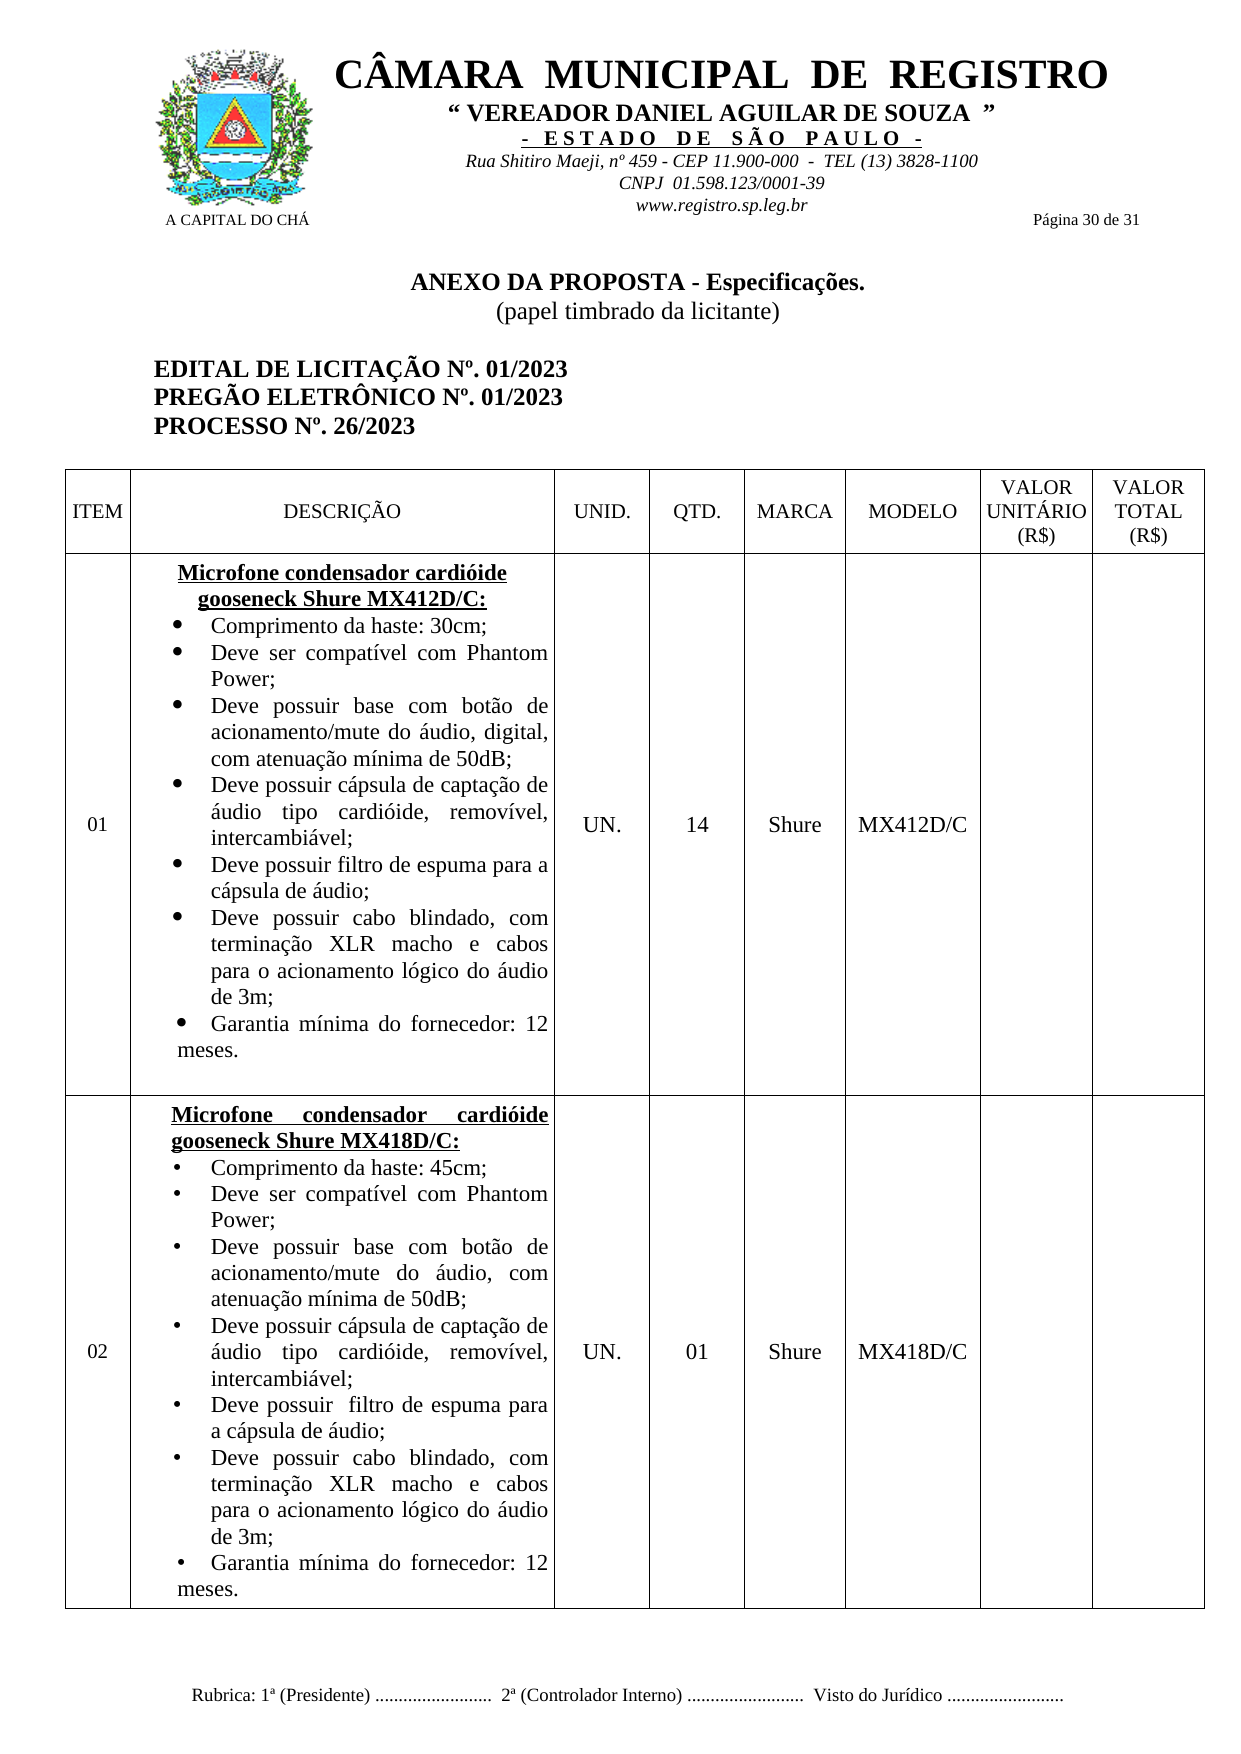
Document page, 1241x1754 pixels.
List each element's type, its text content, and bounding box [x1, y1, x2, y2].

table_cell Microfone condensador cardióide gooseneck Shure MX412D/C: Comprimento da haste: 30cm; Deve ser compatível com Phantom Power; Deve possuir base com botão de acionamento/mute do áudio, digital, com atenuação mínima de 50dB; Deve possuir cápsula de captação de áudio tipo cardióide, removível, intercambiável; Deve possuir filtro de espuma para a cápsula de áudio; Deve possuir cabo blindado, com terminação XLR macho e cabos para o acionamento lógico do áudio de 3m; Garantia mínima do fornecedor: 12 meses. [131, 554, 554, 1095]
table_header VALOR UNITÁRIO (R$) [981, 470, 1092, 553]
table_cell 01 [650, 1096, 744, 1607]
table_cell UN. [555, 1096, 649, 1607]
text PROCESSO Nº. 26/2023 [153, 411, 1122, 440]
table_header QTD. [650, 470, 744, 553]
table_cell [981, 1096, 1092, 1607]
table_cell Shure [745, 1096, 845, 1607]
table_header MARCA [745, 470, 845, 553]
text (papel timbrado da licitante) [153, 296, 1122, 325]
table_header UNID. [555, 470, 649, 553]
table_cell Microfone condensador cardióide gooseneck Shure MX418D/C: Comprimento da haste: 45cm; Deve ser compatível com Phantom Power; Deve possuir base com botão de acionamento/mute do áudio, com atenuação mínima de 50dB; Deve possuir cápsula de captação de áudio tipo cardióide, removível, intercambiável; Deve possuir filtro de espuma para a cápsula de áudio; Deve possuir cabo blindado, com terminação XLR macho e cabos para o acionamento lógico do áudio de 3m; Garantia mínima do fornecedor: 12 meses. [131, 1096, 554, 1607]
table_cell MX418D/C [846, 1096, 980, 1607]
table_cell 01 [66, 554, 130, 1095]
text EDITAL DE LICITAÇÃO Nº. 01/2023 [153, 354, 1122, 382]
table_header ITEM [66, 470, 130, 553]
table_cell [1093, 554, 1204, 1095]
table_cell [1093, 1096, 1204, 1607]
table_header VALOR TOTAL (R$) [1093, 470, 1204, 553]
table_cell 14 [650, 554, 744, 1095]
table_cell UN. [555, 554, 649, 1095]
table_cell MX412D/C [846, 554, 980, 1095]
table_cell [981, 554, 1092, 1095]
table_cell Shure [745, 554, 845, 1095]
subtitle ANEXO DA PROPOSTA - Especificações. [153, 267, 1122, 296]
text PREGÃO ELETRÔNICO Nº. 01/2023 [153, 382, 1122, 411]
table_header MODELO [846, 470, 980, 553]
table_header DESCRIÇÃO [131, 470, 554, 553]
table_cell 02 [66, 1096, 130, 1607]
